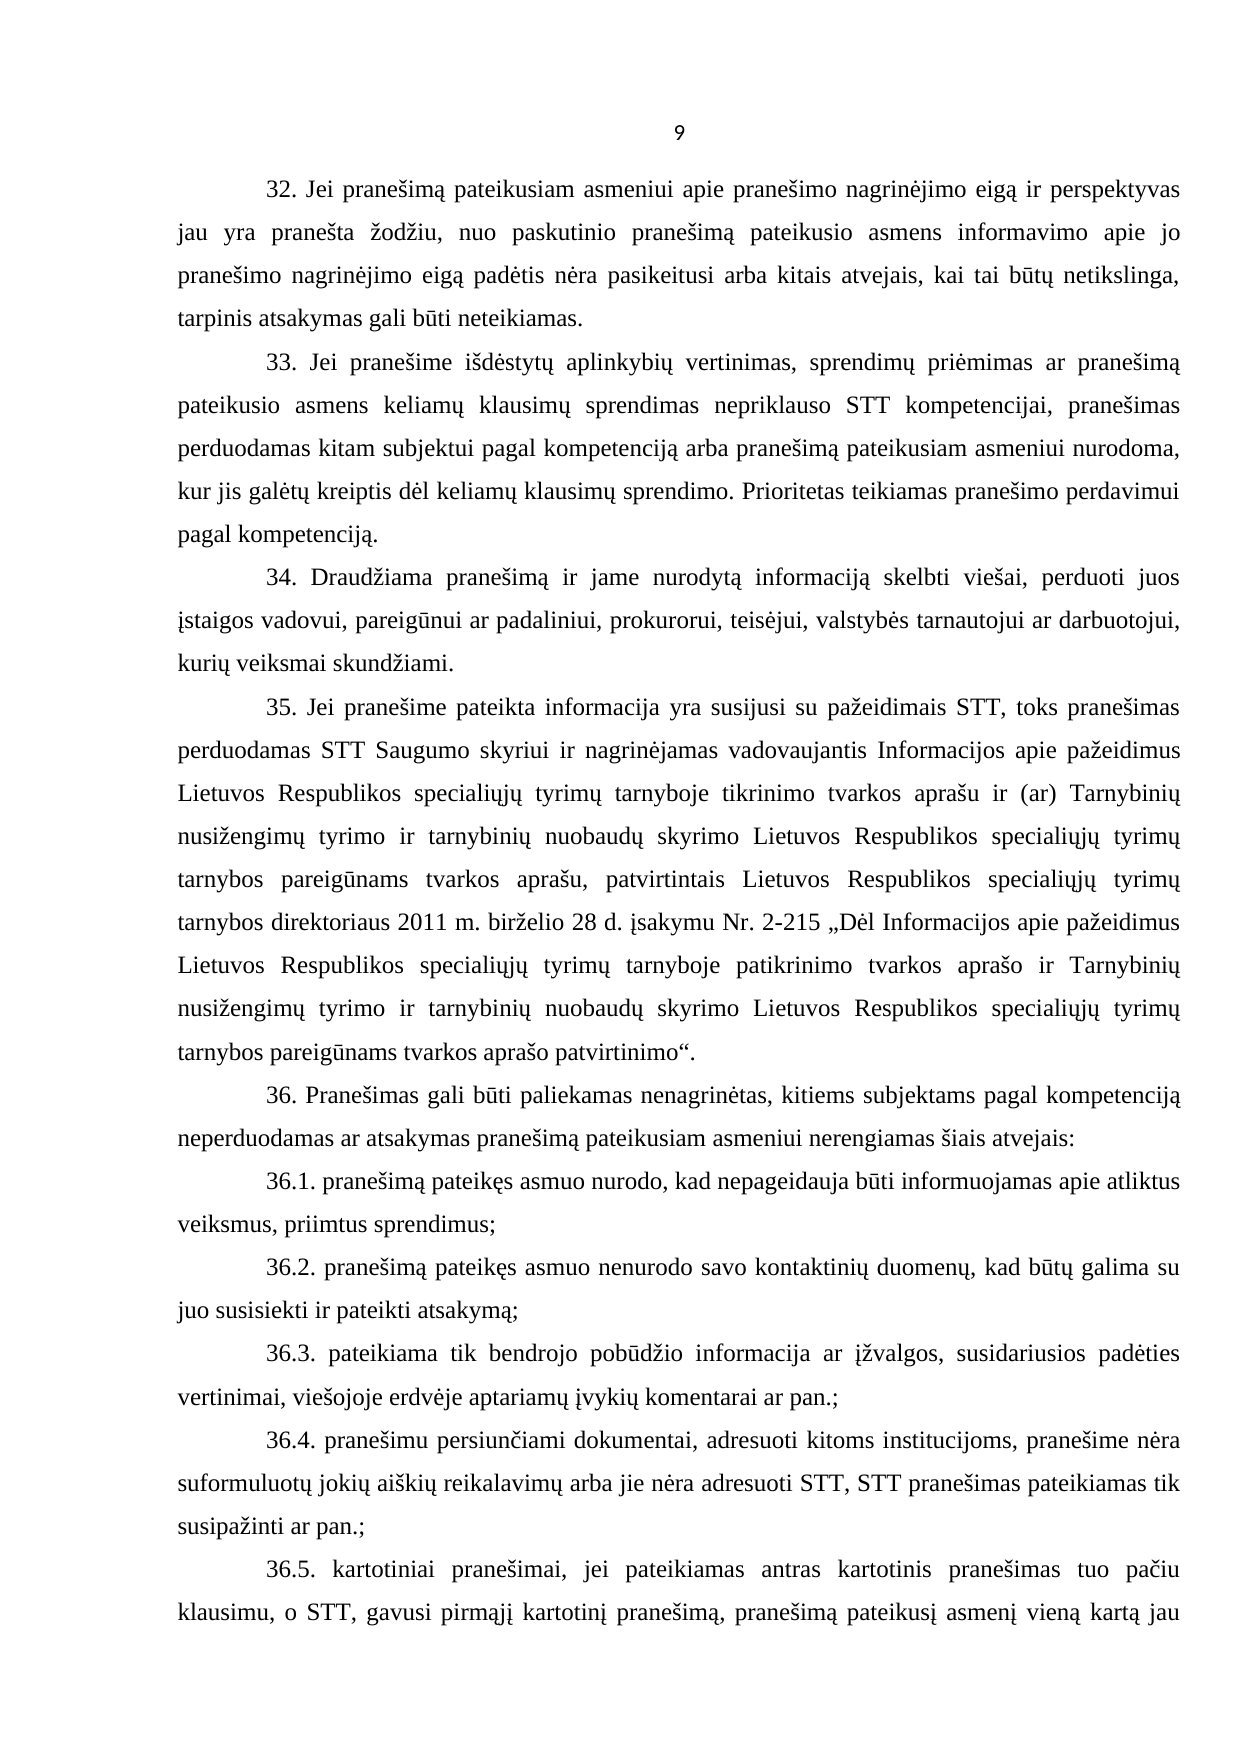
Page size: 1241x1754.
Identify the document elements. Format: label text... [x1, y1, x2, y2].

text 36.2. pranešimą pateikęs asmuo nenurodo savo kontaktinių duomenų, kad būtų galima su juo susisiekti ir pateikti atsakymą; [177, 1252, 1181, 1324]
text 32. Jei pranešimą pateikusiam asmeniui apie pranešimo nagrinėjimo eigą ir perspektyvas jau yra pranešta žodžiu, nuo paskutinio pranešimą pateikusio asmens informavimo apie jo pranešimo nagrinėjimo eigą padėtis nėra pasikeitusi arba kitais atvejais, kai tai būtų netikslinga, tarpinis atsakymas gali būti neteikiamas. [177, 174, 1181, 332]
text 36.1. pranešimą pateikęs asmuo nurodo, kad nepageidauja būti informuojamas apie atliktus veiksmus, priimtus sprendimus; [177, 1166, 1181, 1238]
text 34. Draudžiama pranešimą ir jame nurodytą informaciją skelbti viešai, perduoti juos įstaigos vadovui, pareigūnui ar padaliniui, prokurorui, teisėjui, valstybės tarnautojui ar darbuotojui, kurių veiksmai skundžiami. [177, 562, 1181, 677]
text 36.3. pateikiama tik bendrojo pobūdžio informacija ar įžvalgos, susidariusios padėties vertinimai, viešojoje erdvėje aptariamų įvykių komentarai ar pan.; [177, 1338, 1181, 1410]
text 35. Jei pranešime pateikta informacija yra susijusi su pažeidimais STT, toks pranešimas perduodamas STT Saugumo skyriui ir nagrinėjamas vadovaujantis Informacijos apie pažeidimus Lietuvos Respublikos specialiųjų tyrimų tarnyboje tikrinimo tvarkos aprašu ir (ar) Tarnybinių nusižengimų tyrimo ir tarnybinių nuobaudų skyrimo Lietuvos Respublikos specialiųjų tyrimų tarnybos pareigūnams tvarkos aprašu, patvirtintais Lietuvos Respublikos specialiųjų tyrimų tarnybos direktoriaus 2011 m. birželio 28 d. įsakymu Nr. 2-215 „Dėl Informacijos apie pažeidimus Lietuvos Respublikos specialiųjų tyrimų tarnyboje patikrinimo tvarkos aprašo ir Tarnybinių nusižengimų tyrimo ir tarnybinių nuobaudų skyrimo Lietuvos Respublikos specialiųjų tyrimų tarnybos pareigūnams tvarkos aprašo patvirtinimo“. [177, 692, 1181, 1065]
text 33. Jei pranešime išdėstytų aplinkybių vertinimas, sprendimų priėmimas ar pranešimą pateikusio asmens keliamų klausimų sprendimas nepriklauso STT kompetencijai, pranešimas perduodamas kitam subjektui pagal kompetenciją arba pranešimą pateikusiam asmeniui nurodoma, kur jis galėtų kreiptis dėl keliamų klausimų sprendimo. Prioritetas teikiamas pranešimo perdavimui pagal kompetenciją. [177, 347, 1181, 548]
text 36. Pranešimas gali būti paliekamas nenagrinėtas, kitiems subjektams pagal kompetenciją neperduodamas ar atsakymas pranešimą pateikusiam asmeniui nerengiamas šiais atvejais: [177, 1080, 1181, 1152]
text 36.4. pranešimu persiunčiami dokumentai, adresuoti kitoms institucijoms, pranešime nėra suformuluotų jokių aiškių reikalavimų arba jie nėra adresuoti STT, STT pranešimas pateikiamas tik susipažinti ar pan.; [177, 1425, 1181, 1540]
text 36.5. kartotiniai pranešimai, jei pateikiamas antras kartotinis pranešimas tuo pačiu klausimu, o STT, gavusi pirmąjį kartotinį pranešimą, pranešimą pateikusį asmenį vieną kartą jau [177, 1554, 1181, 1626]
